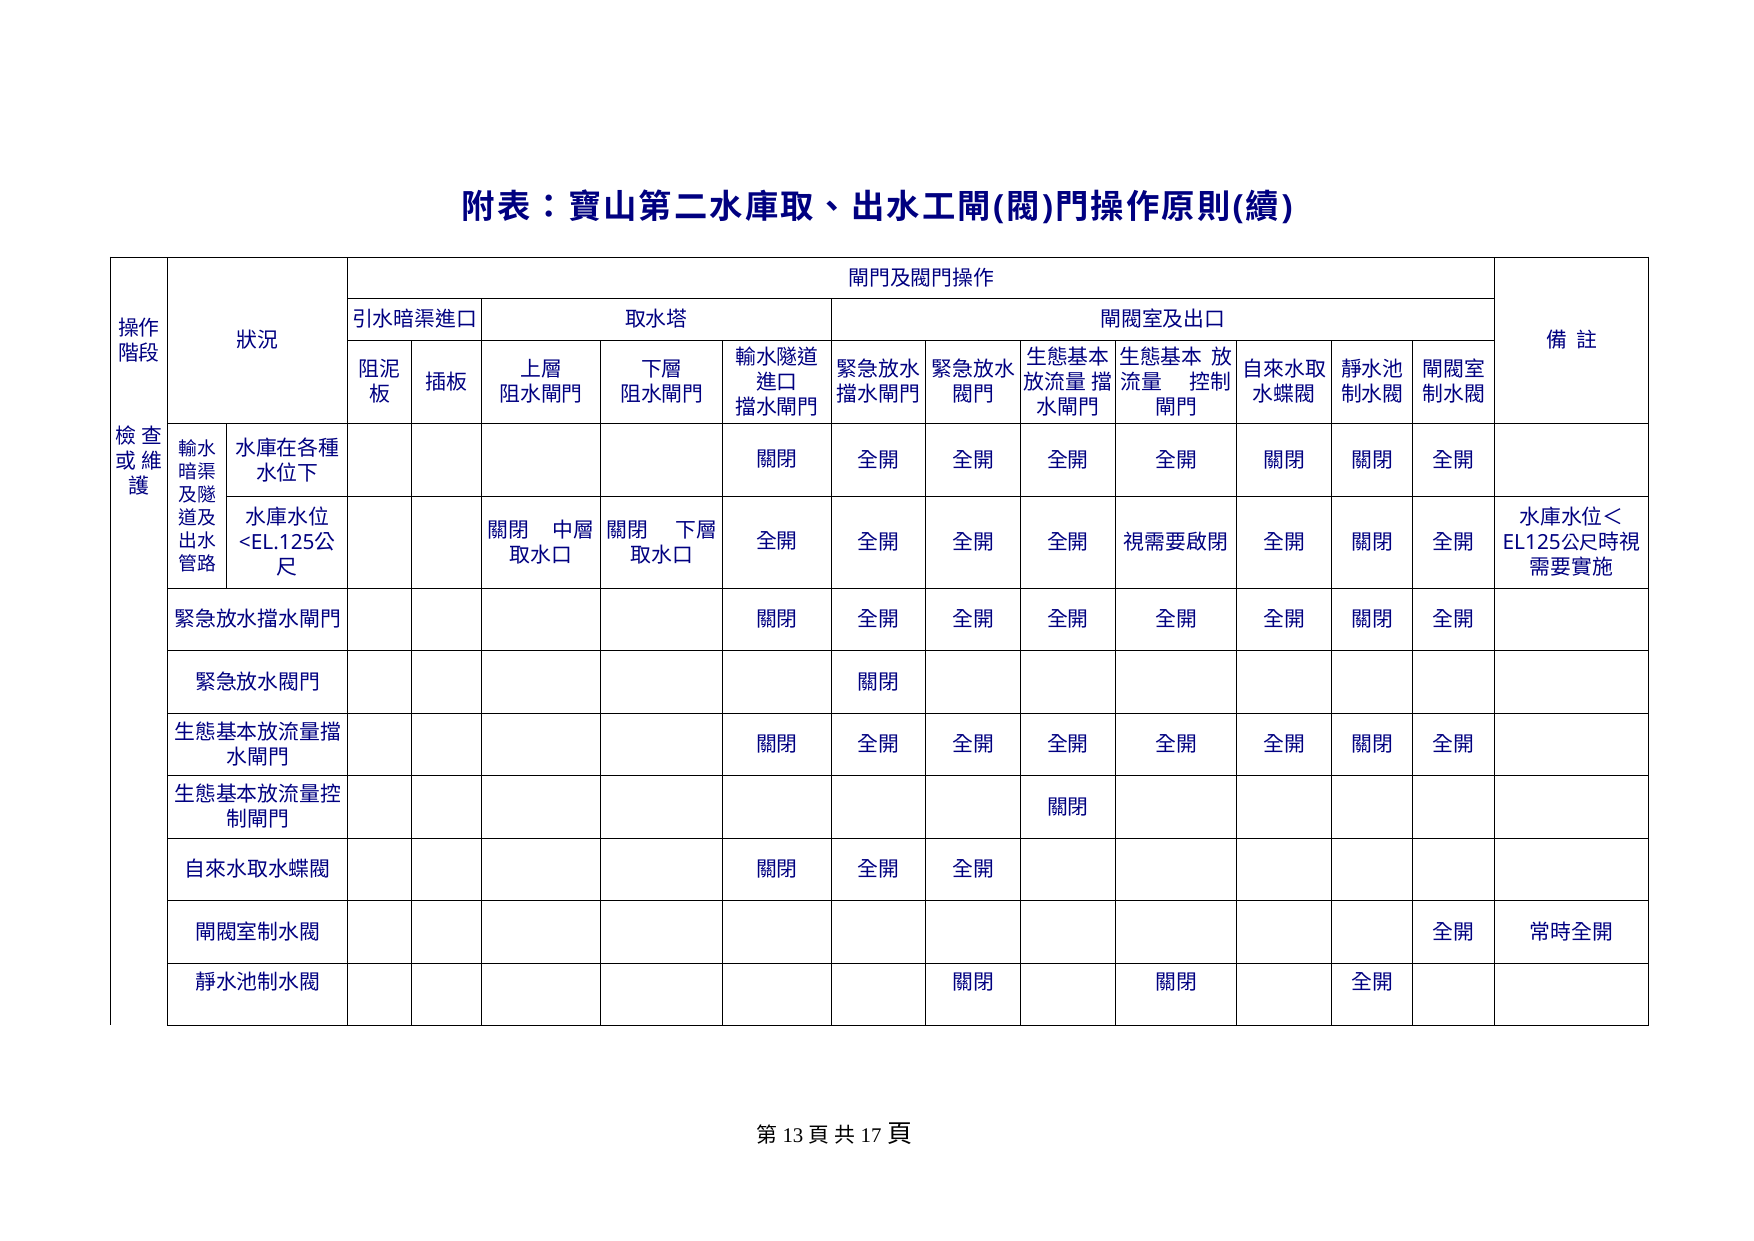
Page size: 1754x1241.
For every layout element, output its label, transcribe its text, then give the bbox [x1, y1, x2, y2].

table_cell 下層 阻水閘門 [601, 341, 722, 423]
table_cell [1413, 776, 1494, 838]
table_cell [1237, 776, 1331, 838]
table_cell 全開 [1237, 714, 1331, 775]
table_cell 全開 [1332, 964, 1412, 1025]
table_cell [601, 424, 722, 496]
table_header 狀況 [168, 258, 347, 423]
table_cell 關閉 [723, 589, 831, 650]
table_cell 全開 [1413, 901, 1494, 963]
table_cell [1237, 651, 1331, 713]
table_cell [482, 839, 600, 900]
table_cell [412, 839, 481, 900]
table_cell 插板 [412, 341, 481, 423]
table_cell [1495, 776, 1648, 838]
table_cell 上層 阻水閘門 [482, 341, 600, 423]
table_cell 全開 [832, 424, 925, 496]
table_cell 關閉 [926, 964, 1020, 1025]
table_cell [412, 901, 481, 963]
table_cell 輸水隧道進口 擋水閘門 [723, 341, 831, 423]
table_cell [1495, 424, 1648, 496]
table_cell 全開 [926, 839, 1020, 900]
table_cell [601, 776, 722, 838]
table_cell [1413, 839, 1494, 900]
table_cell 全開 [832, 497, 925, 588]
table_header 閘門及閥門操作 [348, 258, 1494, 298]
table_cell [412, 424, 481, 496]
table_cell 緊急放水擋水閘門 [168, 589, 347, 650]
table_cell [348, 714, 411, 775]
table_cell [723, 964, 831, 1025]
table_cell 常時全開 [1495, 901, 1648, 963]
table_cell [1495, 839, 1648, 900]
table_cell 靜水池制水閥 [168, 964, 347, 1025]
table_cell 全開 [1116, 424, 1236, 496]
table_cell 全開 [832, 839, 925, 900]
table_cell [1116, 839, 1236, 900]
text 附表：寶山第二水庫取、出水工閘(閥)門操作原則(續) [148, 165, 1606, 244]
table_cell [348, 901, 411, 963]
table_cell [601, 901, 722, 963]
table_cell [348, 651, 411, 713]
table_cell [926, 901, 1020, 963]
table_cell 閘閥室 制水閥 [1413, 341, 1494, 423]
table_cell [412, 714, 481, 775]
table_cell 閘閥室及出口 [832, 299, 1494, 340]
table_cell 阻泥板 [348, 341, 411, 423]
table_cell 輸水暗渠及隧道及 出水管路 [168, 424, 226, 588]
table_cell 關閉 [1021, 776, 1115, 838]
table_cell [348, 497, 411, 588]
table_cell 全開 [1237, 497, 1331, 588]
table_cell [1332, 901, 1412, 963]
table_cell 緊急放水閥門 [926, 341, 1020, 423]
table_cell 自來水取水蝶閥 [1237, 341, 1331, 423]
table_cell [1495, 651, 1648, 713]
table_cell [1237, 901, 1331, 963]
table_cell [412, 497, 481, 588]
table_cell [482, 776, 600, 838]
table_cell 全開 [723, 497, 831, 588]
table_cell 關閉 [1332, 589, 1412, 650]
table_cell [1495, 964, 1648, 1025]
table_cell [348, 424, 411, 496]
table_cell 關閉 [832, 651, 925, 713]
table_cell 關閉 [1116, 964, 1236, 1025]
table_cell 生態基本放流量 擋水閘門 [1021, 341, 1115, 423]
table_cell 全開 [1237, 589, 1331, 650]
table_cell 全開 [926, 714, 1020, 775]
table_cell 關閉 中層取水口 [482, 497, 600, 588]
table_cell [926, 651, 1020, 713]
table_cell 全開 [1021, 714, 1115, 775]
table_cell [348, 964, 411, 1025]
table_cell [1116, 651, 1236, 713]
table_cell [601, 839, 722, 900]
table_cell 取水塔 [482, 299, 831, 340]
table_cell [412, 589, 481, 650]
table_cell [1413, 964, 1494, 1025]
table_cell [601, 964, 722, 1025]
table_cell [926, 776, 1020, 838]
table_cell [832, 964, 925, 1025]
table_cell 關閉 [1237, 424, 1331, 496]
table_cell [832, 776, 925, 838]
table_cell [482, 901, 600, 963]
table_cell 全開 [926, 497, 1020, 588]
table_cell 全開 [832, 589, 925, 650]
table_cell [723, 651, 831, 713]
table_cell [348, 589, 411, 650]
table_cell [482, 964, 600, 1025]
table_cell 引水暗渠進口 [348, 299, 481, 340]
table_cell 全開 [1116, 714, 1236, 775]
table_cell [601, 651, 722, 713]
table_cell 關閉 [1332, 424, 1412, 496]
table_cell [723, 901, 831, 963]
table_cell 生態基本放流量控制閘門 [168, 776, 347, 838]
table_cell [1237, 839, 1331, 900]
table_cell 水庫水位＜EL125公尺時視需要實施 [1495, 497, 1648, 588]
table_cell 自來水取水蝶閥 [168, 839, 347, 900]
table_cell 全開 [1413, 497, 1494, 588]
table_cell 全開 [1413, 424, 1494, 496]
table_cell 全開 [1116, 589, 1236, 650]
table_cell [1116, 776, 1236, 838]
table_cell [482, 651, 600, 713]
table_header 備 註 [1495, 258, 1648, 423]
table_cell [482, 424, 600, 496]
table_cell [412, 651, 481, 713]
table_cell [482, 589, 600, 650]
table_cell 水庫水位<EL.125公尺 [227, 497, 347, 588]
table_cell [482, 714, 600, 775]
table_cell [412, 964, 481, 1025]
table_cell 全開 [926, 424, 1020, 496]
table_cell 全開 [1021, 589, 1115, 650]
table_cell [1332, 776, 1412, 838]
table_cell [348, 776, 411, 838]
table_cell [723, 776, 831, 838]
table_cell 全開 [832, 714, 925, 775]
table_cell 關閉 [723, 839, 831, 900]
table_cell [1495, 589, 1648, 650]
table_cell 緊急放水閥門 [168, 651, 347, 713]
table_cell [1332, 651, 1412, 713]
table_cell [1237, 964, 1331, 1025]
table_cell [832, 901, 925, 963]
table_cell 關閉 [1332, 497, 1412, 588]
table_cell 全開 [926, 589, 1020, 650]
table_cell 生態基本放流量擋水閘門 [168, 714, 347, 775]
table_cell [1021, 651, 1115, 713]
table_cell [348, 839, 411, 900]
table_cell [1116, 901, 1236, 963]
table_cell 全開 [1413, 714, 1494, 775]
table_cell 關閉 下層取水口 [601, 497, 722, 588]
table_cell 緊急放水擋水閘門 [832, 341, 925, 423]
table_cell [1332, 839, 1412, 900]
table_cell 水庫在各種水位下 [227, 424, 347, 496]
table_cell [601, 589, 722, 650]
table_header 操作 階段 [111, 258, 167, 423]
table_cell 全開 [1413, 589, 1494, 650]
table_cell [1021, 839, 1115, 900]
table_cell 閘閥室制水閥 [168, 901, 347, 963]
table_cell [412, 776, 481, 838]
table_cell 全開 [1021, 497, 1115, 588]
table_cell 關閉 [1332, 714, 1412, 775]
table_cell 視需要啟閉 [1116, 497, 1236, 588]
table_cell [1413, 651, 1494, 713]
table_cell [1021, 901, 1115, 963]
table_cell 關閉 [723, 424, 831, 496]
table_cell [1021, 964, 1115, 1025]
table_cell 全開 [1021, 424, 1115, 496]
table_cell [1495, 714, 1648, 775]
table_cell 生態基本 放流量 控制閘門 [1116, 341, 1236, 423]
table_cell 檢 查 或 維 護 [111, 423, 167, 1025]
table_cell 關閉 [723, 714, 831, 775]
table_cell [601, 714, 722, 775]
table_cell 靜水池 制水閥 [1332, 341, 1412, 423]
